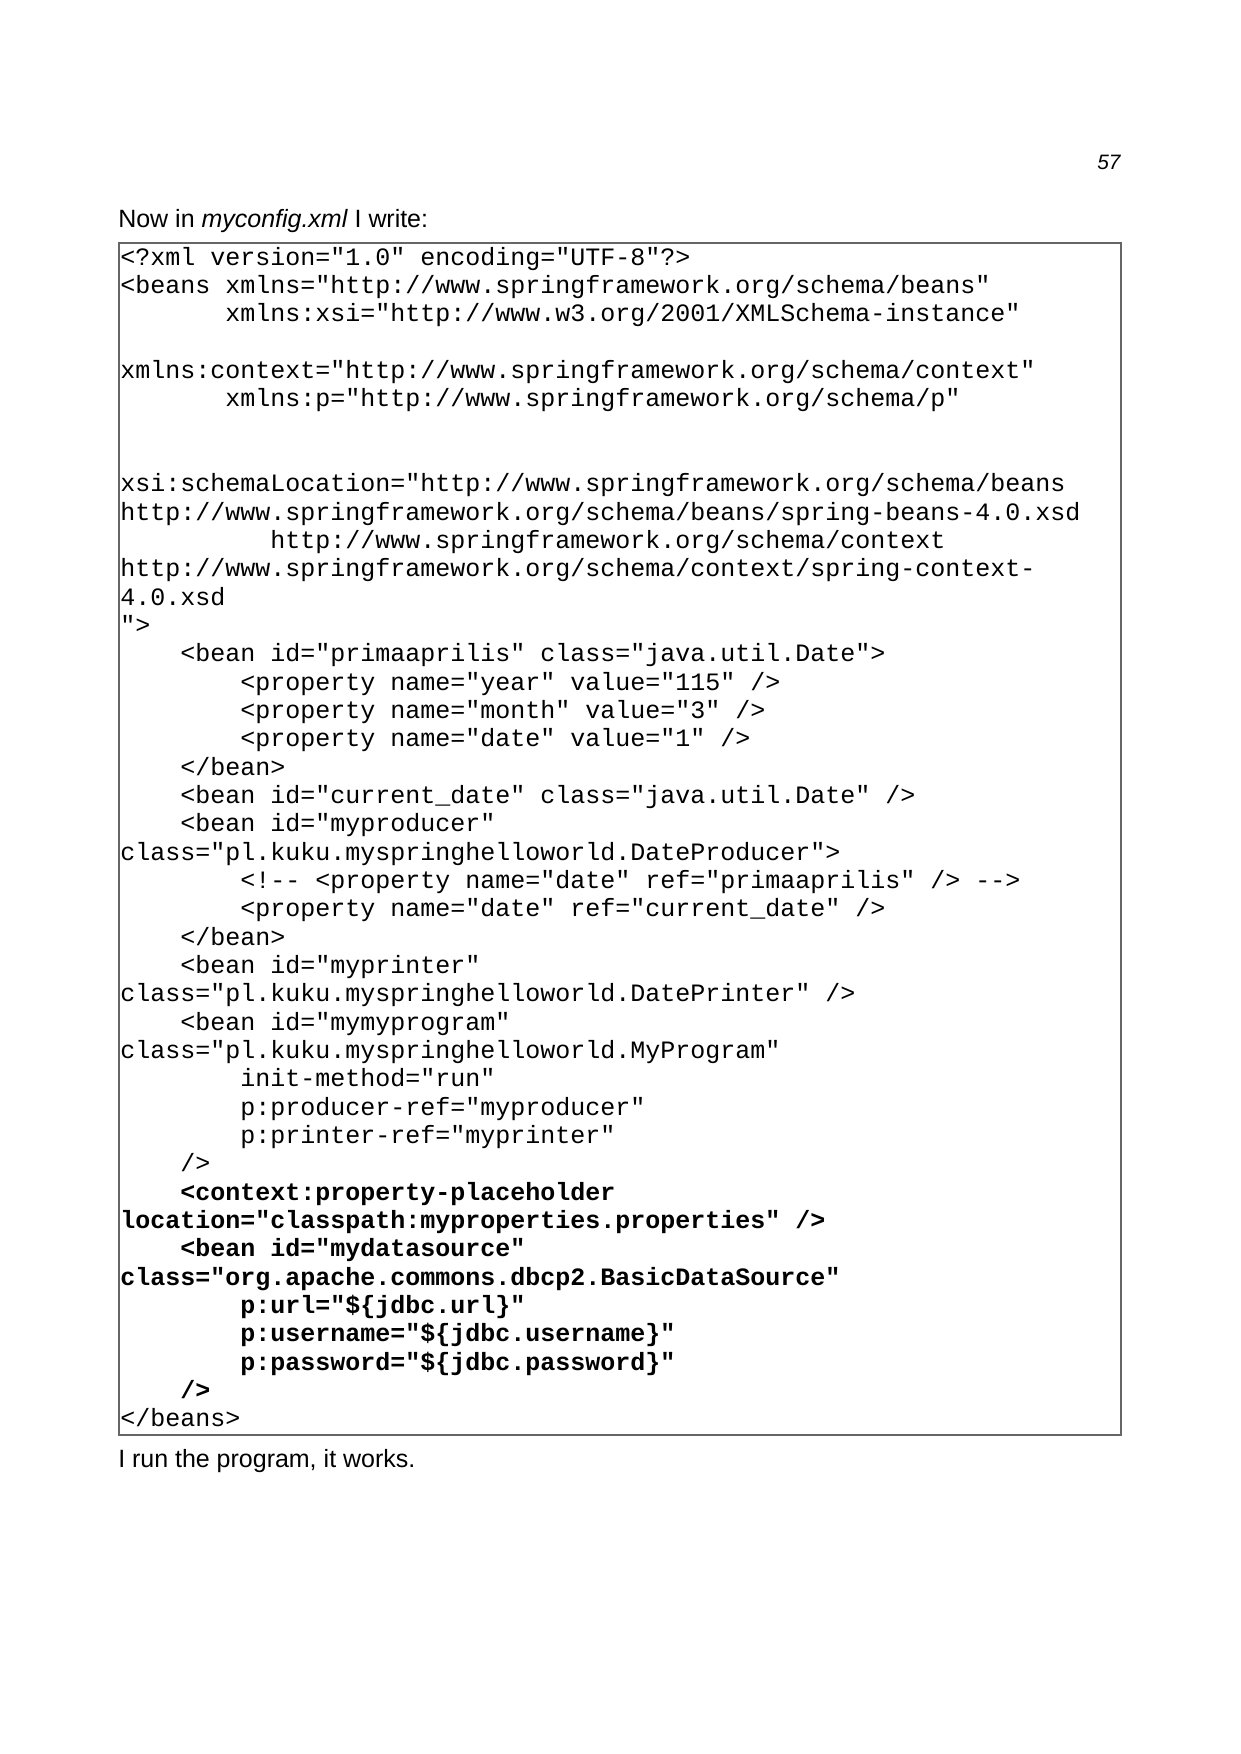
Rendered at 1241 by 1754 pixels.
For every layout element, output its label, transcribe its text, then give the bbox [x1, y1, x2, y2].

text <bean id="mymyprogram" class="pl.kuku.myspringhelloworld.MyProgram" [120, 1007, 1120, 1064]
text xmlns:xsi="http://www.w3.org/2001/XMLSchema-instance" [120, 299, 1120, 327]
text </bean> [120, 922, 1120, 950]
text <bean id="myproducer" class="pl.kuku.myspringhelloworld.DateProducer"> [120, 809, 1120, 865]
text <property name="date" ref="current_date" /> [120, 894, 1120, 922]
text <context:property-placeholder location="classpath:myproperties.properties" /> [120, 1177, 1120, 1234]
text <property name="year" value="115" /> [120, 667, 1120, 695]
text </beans> [120, 1404, 1120, 1434]
text /> [120, 1375, 1120, 1404]
text http://www.springframework.org/schema/context http://www.springframework.org/schema/context/spring-context-4.0.xsd [120, 525, 1120, 610]
text I run the program, it works. [118, 1445, 1122, 1473]
text Now in myconfig.xml I write: [118, 205, 1122, 233]
text /> [120, 1149, 1120, 1177]
text </bean> [120, 752, 1120, 780]
text p:printer-ref="myprinter" [120, 1120, 1120, 1149]
text xsi:schemaLocation="http://www.springframework.org/schema/beans http://www.springframework.org/schema/beans/spring-beans-4.0.xsd [120, 440, 1120, 525]
text <property name="month" value="3" /> [120, 695, 1120, 724]
text <beans xmlns="http://www.springframework.org/schema/beans" [120, 270, 1120, 299]
text init-method="run" [120, 1064, 1120, 1092]
text <?xml version="1.0" encoding="UTF-8"?> [120, 244, 1120, 270]
text p:producer-ref="myproducer" [120, 1092, 1120, 1120]
text <property name="date" value="1" /> [120, 724, 1120, 752]
text p:url="${jdbc.url}" [120, 1290, 1120, 1319]
text <bean id="myprinter" class="pl.kuku.myspringhelloworld.DatePrinter" /> [120, 950, 1120, 1007]
text <bean id="mydatasource" class="org.apache.commons.dbcp2.BasicDataSource" [120, 1234, 1120, 1290]
text "> [120, 610, 1120, 639]
text <bean id="current_date" class="java.util.Date" /> [120, 780, 1120, 809]
text xmlns:p="http://www.springframework.org/schema/p" [120, 384, 1120, 414]
text xmlns:context="http://www.springframework.org/schema/context" [120, 327, 1120, 384]
text p:password="${jdbc.password}" [120, 1347, 1120, 1375]
text <bean id="primaaprilis" class="java.util.Date"> [120, 639, 1120, 667]
text <!-- <property name="date" ref="primaaprilis" /> --> [120, 865, 1120, 894]
text p:username="${jdbc.username}" [120, 1319, 1120, 1347]
